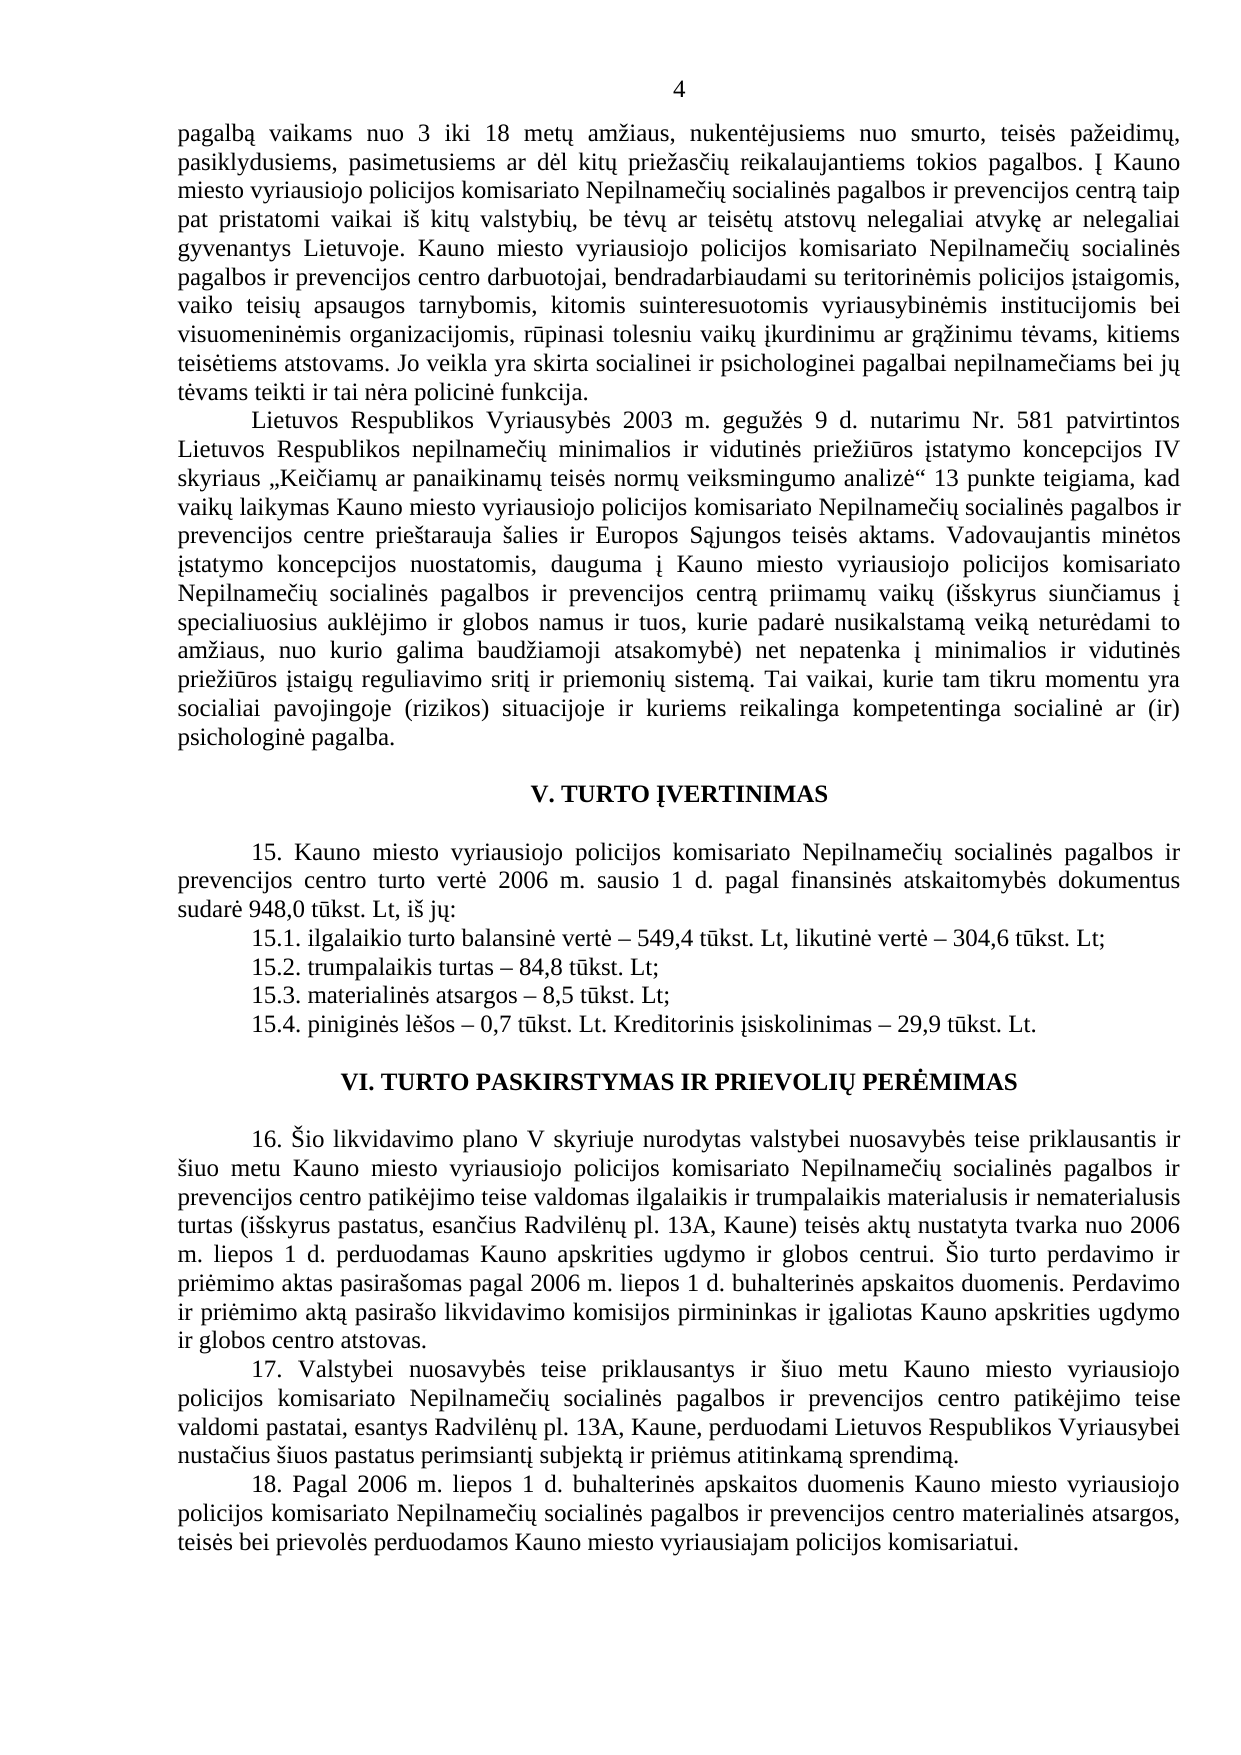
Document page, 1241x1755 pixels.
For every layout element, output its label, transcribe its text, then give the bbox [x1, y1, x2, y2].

text 15.1. ilgalaikio turto balansinė vertė – 549,4 tūkst. Lt, likutinė vertė – 304,6 tūkst. Lt; [177, 923, 1181, 952]
text 15. Kauno miesto vyriausiojo policijos komisariato Nepilnamečių socialinės pagalbos ir prevencijos centro turto vertė 2006 m. sausio 1 d. pagal finansinės atskaitomybės dokumentus sudarė 948,0 tūkst. Lt, iš jų: [177, 837, 1181, 923]
text V. TURTO ĮVERTINIMAS [177, 779, 1181, 808]
text 15.2. trumpalaikis turtas – 84,8 tūkst. Lt; [177, 952, 1181, 981]
text 15.4. piniginės lėšos – 0,7 tūkst. Lt. Kreditorinis įsiskolinimas – 29,9 tūkst. Lt. [177, 1009, 1181, 1038]
text Lietuvos Respublikos Vyriausybės 2003 m. gegužės 9 d. nutarimu Nr. 581 patvirtintos Lietuvos Respublikos nepilnamečių minimalios ir vidutinės priežiūros įstatymo koncepcijos IV skyriaus „Keičiamų ar panaikinamų teisės normų veiksmingumo analizė“ 13 punkte teigiama, kad vaikų laikymas Kauno miesto vyriausiojo policijos komisariato Nepilnamečių socialinės pagalbos ir prevencijos centre prieštarauja šalies ir Europos Sąjungos teisės aktams. Vadovaujantis minėtos įstatymo koncepcijos nuostatomis, dauguma į Kauno miesto vyriausiojo policijos komisariato Nepilnamečių socialinės pagalbos ir prevencijos centrą priimamų vaikų (išskyrus siunčiamus į specialiuosius auklėjimo ir globos namus ir tuos, kurie padarė nusikalstamą veiką neturėdami to amžiaus, nuo kurio galima baudžiamoji atsakomybė) net nepatenka į minimalios ir vidutinės priežiūros įstaigų reguliavimo sritį ir priemonių sistemą. Tai vaikai, kurie tam tikru momentu yra socialiai pavojingoje (rizikos) situacijoje ir kuriems reikalinga kompetentinga socialinė ar (ir) psichologinė pagalba. [177, 406, 1181, 751]
text 16. Šio likvidavimo plano V skyriuje nurodytas valstybei nuosavybės teise priklausantis ir šiuo metu Kauno miesto vyriausiojo policijos komisariato Nepilnamečių socialinės pagalbos ir prevencijos centro patikėjimo teise valdomas ilgalaikis ir trumpalaikis materialusis ir nematerialusis turtas (išskyrus pastatus, esančius Radvilėnų pl. 13A, Kaune) teisės aktų nustatyta tvarka nuo 2006 m. liepos 1 d. perduodamas Kauno apskrities ugdymo ir globos centrui. Šio turto perdavimo ir priėmimo aktas pasirašomas pagal 2006 m. liepos 1 d. buhalterinės apskaitos duomenis. Perdavimo ir priėmimo aktą pasirašo likvidavimo komisijos pirmininkas ir įgaliotas Kauno apskrities ugdymo ir globos centro atstovas. [177, 1124, 1181, 1354]
text 15.3. materialinės atsargos – 8,5 tūkst. Lt; [177, 981, 1181, 1009]
text VI. TURTO PASKIRSTYMAS IR PRIEVOLIŲ PERĖMIMAS [177, 1067, 1181, 1096]
text 18. Pagal 2006 m. liepos 1 d. buhalterinės apskaitos duomenis Kauno miesto vyriausiojo policijos komisariato Nepilnamečių socialinės pagalbos ir prevencijos centro materialinės atsargos, teisės bei prievolės perduodamos Kauno miesto vyriausiajam policijos komisariatui. [177, 1469, 1181, 1556]
text 17. Valstybei nuosavybės teise priklausantys ir šiuo metu Kauno miesto vyriausiojo policijos komisariato Nepilnamečių socialinės pagalbos ir prevencijos centro patikėjimo teise valdomi pastatai, esantys Radvilėnų pl. 13A, Kaune, perduodami Lietuvos Respublikos Vyriausybei nustačius šiuos pastatus perimsiantį subjektą ir priėmus atitinkamą sprendimą. [177, 1354, 1181, 1469]
text pagalbą vaikams nuo 3 iki 18 metų amžiaus, nukentėjusiems nuo smurto, teisės pažeidimų, pasiklydusiems, pasimetusiems ar dėl kitų priežasčių reikalaujantiems tokios pagalbos. Į Kauno miesto vyriausiojo policijos komisariato Nepilnamečių socialinės pagalbos ir prevencijos centrą taip pat pristatomi vaikai iš kitų valstybių, be tėvų ar teisėtų atstovų nelegaliai atvykę ar nelegaliai gyvenantys Lietuvoje. Kauno miesto vyriausiojo policijos komisariato Nepilnamečių socialinės pagalbos ir prevencijos centro darbuotojai, bendradarbiaudami su teritorinėmis policijos įstaigomis, vaiko teisių apsaugos tarnybomis, kitomis suinteresuotomis vyriausybinėmis institucijomis bei visuomeninėmis organizacijomis, rūpinasi tolesniu vaikų įkurdinimu ar grąžinimu tėvams, kitiems teisėtiems atstovams. Jo veikla yra skirta socialinei ir psichologinei pagalbai nepilnamečiams bei jų tėvams teikti ir tai nėra policinė funkcija. [177, 118, 1181, 406]
